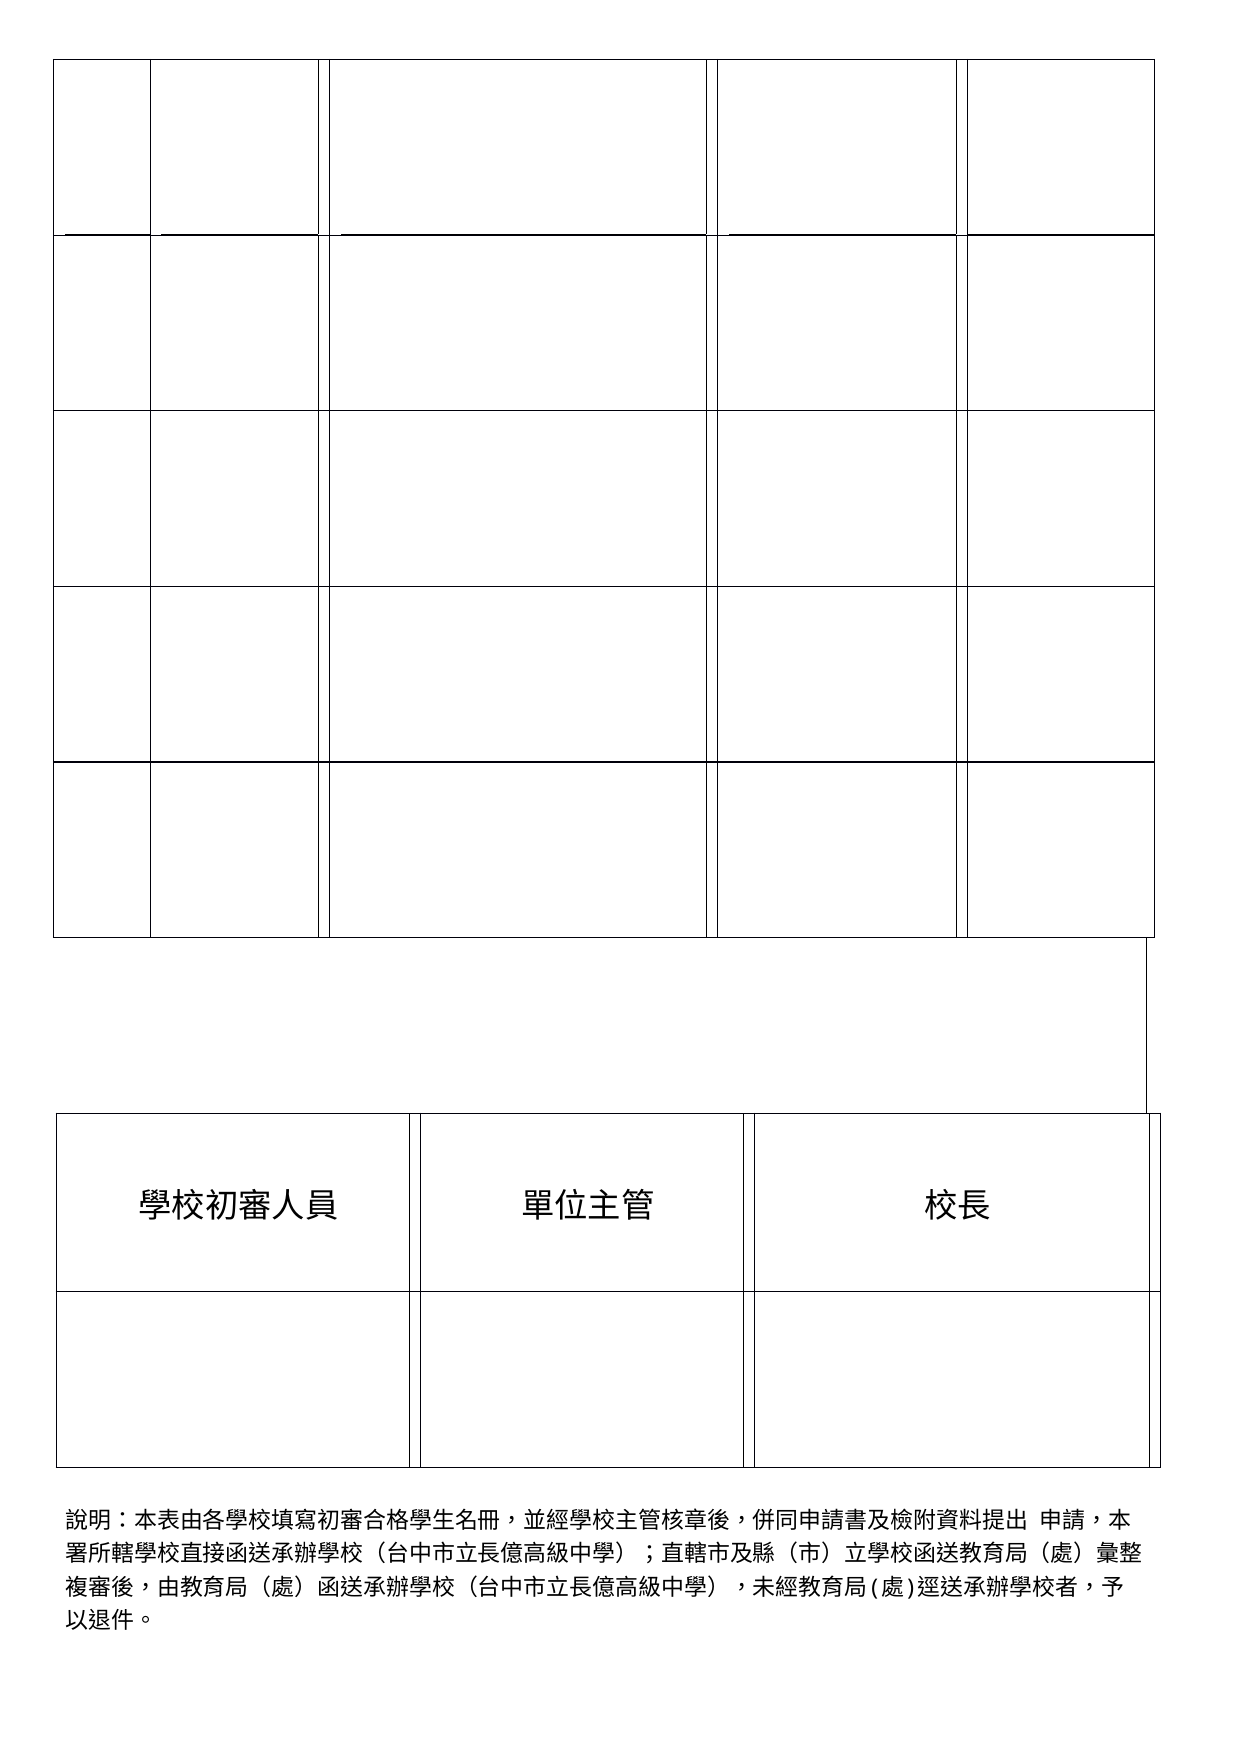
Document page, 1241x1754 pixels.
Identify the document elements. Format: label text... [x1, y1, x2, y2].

table_cell [755, 1292, 1149, 1467]
table_cell [151, 763, 318, 937]
table_cell [968, 236, 1154, 410]
table_cell [718, 236, 956, 410]
table_cell [707, 60, 717, 234]
table_cell [54, 60, 150, 234]
table_cell [54, 236, 150, 410]
table_cell [319, 411, 329, 586]
table_cell [957, 587, 967, 761]
table_cell [968, 411, 1154, 586]
table_header 校長 [755, 1114, 1149, 1291]
table_cell [330, 411, 706, 586]
table_cell [957, 236, 967, 410]
table_cell [410, 1292, 420, 1467]
table_cell [957, 60, 967, 234]
table_cell [718, 763, 956, 937]
table_cell [968, 763, 1154, 937]
text 說明：本表由各學校填寫初審合格學生名冊，並經學校主管核章後，併同申請書及檢附資料提出 申請，本署所轄學校直接函送承辦學校（台中市立長億高級中學）；直轄市及縣（市）立學校函送教育局（處）彙整複審後，由教育局（處）函送承辦學校（台中市立長億高級中學），未經教育局(處)逕送承辦學校者，予以退件。 [65, 1502, 1146, 1635]
table_cell [330, 587, 706, 761]
table_header [744, 1114, 754, 1291]
table_cell [957, 763, 967, 937]
table_cell [718, 587, 956, 761]
table_cell [707, 236, 717, 410]
table_cell [718, 60, 956, 234]
table_header [410, 1114, 420, 1291]
table_header 學校初審人員 [57, 1114, 409, 1291]
table_cell [330, 60, 706, 234]
table_cell [968, 587, 1154, 761]
table_cell [330, 236, 706, 410]
table_cell [54, 587, 150, 761]
table_header [1150, 1114, 1160, 1291]
table_cell [151, 587, 318, 761]
table_cell [319, 587, 329, 761]
table_cell [54, 763, 150, 937]
table_cell [151, 411, 318, 586]
table_cell [319, 763, 329, 937]
table_cell [54, 411, 150, 586]
table_cell [57, 1292, 409, 1467]
table_cell [421, 1292, 743, 1467]
table_cell [744, 1292, 754, 1467]
table_cell [707, 587, 717, 761]
table_cell [707, 763, 717, 937]
table_header 單位主管 [421, 1114, 743, 1291]
table_cell [718, 411, 956, 586]
table_cell [151, 236, 318, 410]
table_cell [330, 763, 706, 937]
table_cell [151, 60, 318, 234]
table_cell [319, 236, 329, 410]
table_cell [957, 411, 967, 586]
table_cell [968, 60, 1154, 234]
table_cell [707, 411, 717, 586]
table_cell [1150, 1292, 1160, 1467]
table_cell [319, 60, 329, 234]
